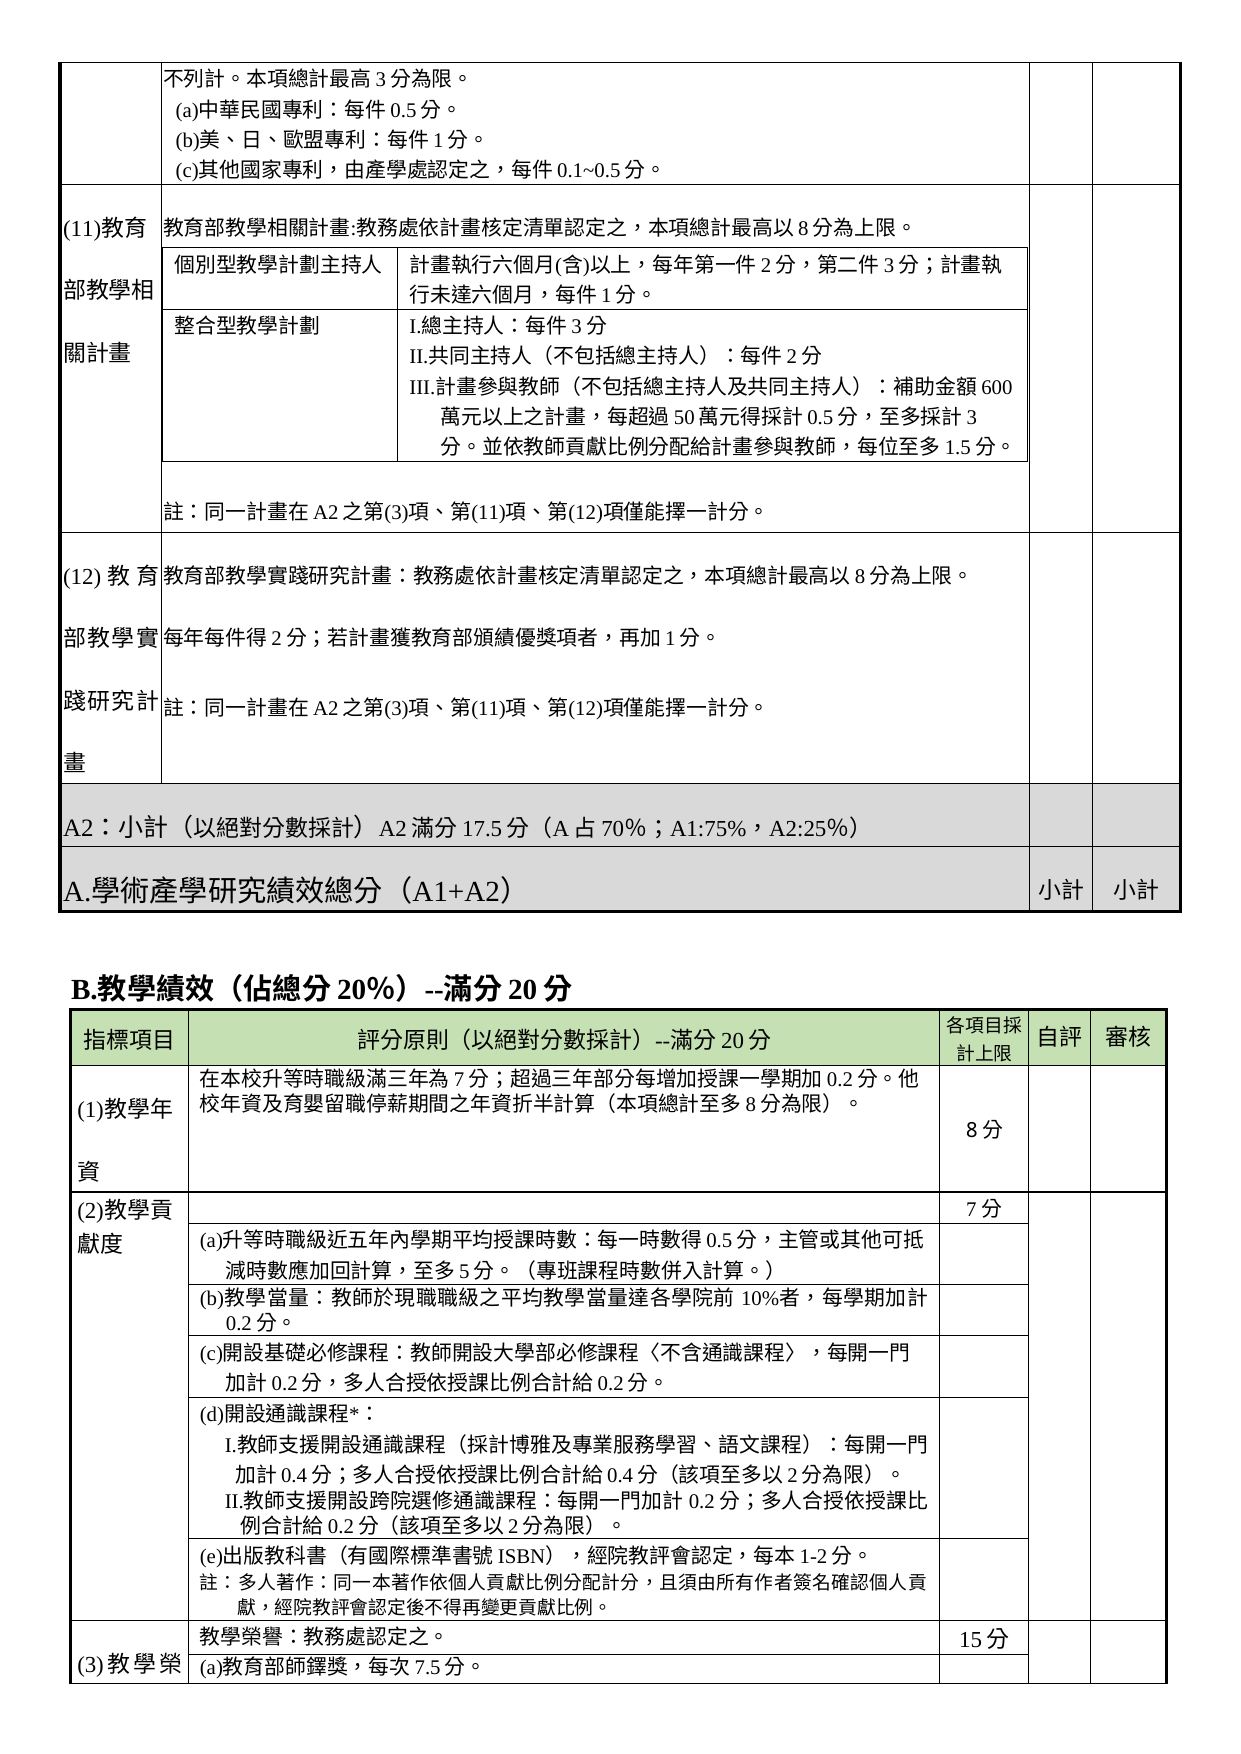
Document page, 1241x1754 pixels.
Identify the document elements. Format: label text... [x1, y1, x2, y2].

table_cell 教育部教學實踐研究計畫：教務處依計畫核定清單認定之，本項總計最高以8分為上限。 每年每件得2分；若計畫獲教育部頒績優獎項者，再加1分。 註：同一計畫在A2之第(3)項、第(11)項、第(12)項僅能擇一計分。 [162, 533, 1029, 783]
table_cell [1030, 185, 1092, 532]
table_cell 15分 [940, 1621, 1028, 1654]
table_cell (a)教育部師鐸獎，每次7.5分。 [189, 1655, 939, 1683]
table_header 自評 [1029, 1011, 1090, 1065]
table_cell 不列計。本項總計最高3分為限。 (a)中華民國專利：每件0.5分。 (b)美、日、歐盟專利：每件1分。 (c)其他國家專利，由產學處認定之，每件0.1~0.5分。 [162, 63, 1029, 183]
table_cell (12)教育部教學實踐研究計畫 [62, 533, 161, 783]
table_cell [940, 1398, 1028, 1538]
table_cell (e)出版教科書（有國際標準書號ISBN），經院教評會認定，每本1-2分。 註：多人著作：同一本著作依個人貢獻比例分配計分，且須由所有作者簽名確認個人貢獻，經院教評會認定後不得再變更貢獻比例。 [189, 1539, 939, 1619]
table_cell 小計 [1093, 847, 1179, 910]
table_cell [940, 1224, 1028, 1284]
table_cell 小計 [1030, 847, 1092, 910]
table_cell 整合型教學計劃 [163, 310, 397, 461]
table_cell (11)教育部教學相關計畫 [62, 185, 161, 532]
table_cell [1091, 1193, 1165, 1619]
table_cell (3)教學榮 [72, 1621, 188, 1683]
table_cell [940, 1336, 1028, 1397]
table_header 指標項目 [72, 1011, 188, 1065]
table_cell (d)開設通識課程*： I.教師支援開設通識課程（採計博雅及專業服務學習、語文課程）：每開一門加計0.4分；多人合授依授課比例合計給0.4分（該項至多以2分為限）。 II.教師支援開設跨院選修通識課程：每開一門加計0.2分；多人合授依授課比例合計給0.2分（該項至多以2分為限）。 [189, 1398, 939, 1538]
table_cell [1030, 63, 1092, 183]
table_cell [940, 1285, 1028, 1335]
table_cell [1030, 784, 1092, 846]
table_header 計畫執行六個月(含)以上，每年第一件2分，第二件3分；計畫執行未達六個月，每件1分。 [398, 248, 1027, 308]
table_cell [940, 1539, 1028, 1619]
table_cell 在本校升等時職級滿三年為7分；超過三年部分每增加授課一學期加0.2分。他校年資及育嬰留職停薪期間之年資折半計算（本項總計至多8分為限）。 [189, 1066, 939, 1191]
table_cell 教學榮譽：教務處認定之。 [189, 1621, 939, 1654]
table_header 各項目採計上限 [940, 1011, 1028, 1065]
table_cell [1093, 784, 1179, 846]
table_cell (a)升等時職級近五年內學期平均授課時數：每一時數得0.5分，主管或其他可抵減時數應加回計算，至多5分。（專班課程時數併入計算。） [189, 1224, 939, 1284]
table_cell I.總主持人：每件3分 II.共同主持人（不包括總主持人）：每件2分 III.計畫參與教師（不包括總主持人及共同主持人）：補助金額600萬元以上之計畫，每超過50萬元得採計0.5分，至多採計3分。並依教師貢獻比例分配給計畫參與教師，每位至多1.5分。 [398, 310, 1027, 461]
table_cell [1029, 1193, 1090, 1619]
table_cell [1093, 185, 1179, 532]
table_cell [1030, 533, 1092, 783]
table_cell [1091, 1621, 1165, 1683]
table_cell [189, 1193, 939, 1223]
table_header 評分原則（以絕對分數採計）--滿分20分 [189, 1011, 939, 1065]
table_cell 教育部教學相關計畫:教務處依計畫核定清單認定之，本項總計最高以8分為上限。 註：同一計畫在A2之第(3)項、第(11)項、第(12)項僅能擇一計分。 [162, 185, 1029, 532]
table_header 審核 [1091, 1011, 1165, 1065]
table_cell [1029, 1621, 1090, 1683]
table_cell (1)教學年資 [72, 1066, 188, 1191]
text B.教學績效（佔總分20％）--滿分20分 [71, 966, 1144, 1008]
table_cell [1093, 533, 1179, 783]
table_cell (c)開設基礎必修課程：教師開設大學部必修課程〈不含通識課程〉，每開一門加計0.2分，多人合授依授課比例合計給0.2分。 [189, 1336, 939, 1397]
table_cell (2)教學貢獻度 [72, 1193, 188, 1619]
table_cell 8分 [940, 1066, 1028, 1191]
table_cell 7 分 [940, 1193, 1028, 1223]
table_cell [1091, 1066, 1165, 1191]
table_cell [940, 1655, 1028, 1683]
table_cell [1093, 63, 1179, 183]
table_cell [1029, 1066, 1090, 1191]
table_header 個別型教學計劃主持人 [163, 248, 397, 308]
table_cell [62, 63, 161, 183]
table_cell A.學術產學研究績效總分（A1+A2） [62, 847, 1029, 910]
table_cell A2：小計（以絕對分數採計）A2滿分17.5分（A占70％；A1:75%，A2:25％） [62, 784, 1029, 846]
table_cell (b)教學當量：教師於現職職級之平均教學當量達各學院前10%者，每學期加計0.2分。 [189, 1285, 939, 1335]
